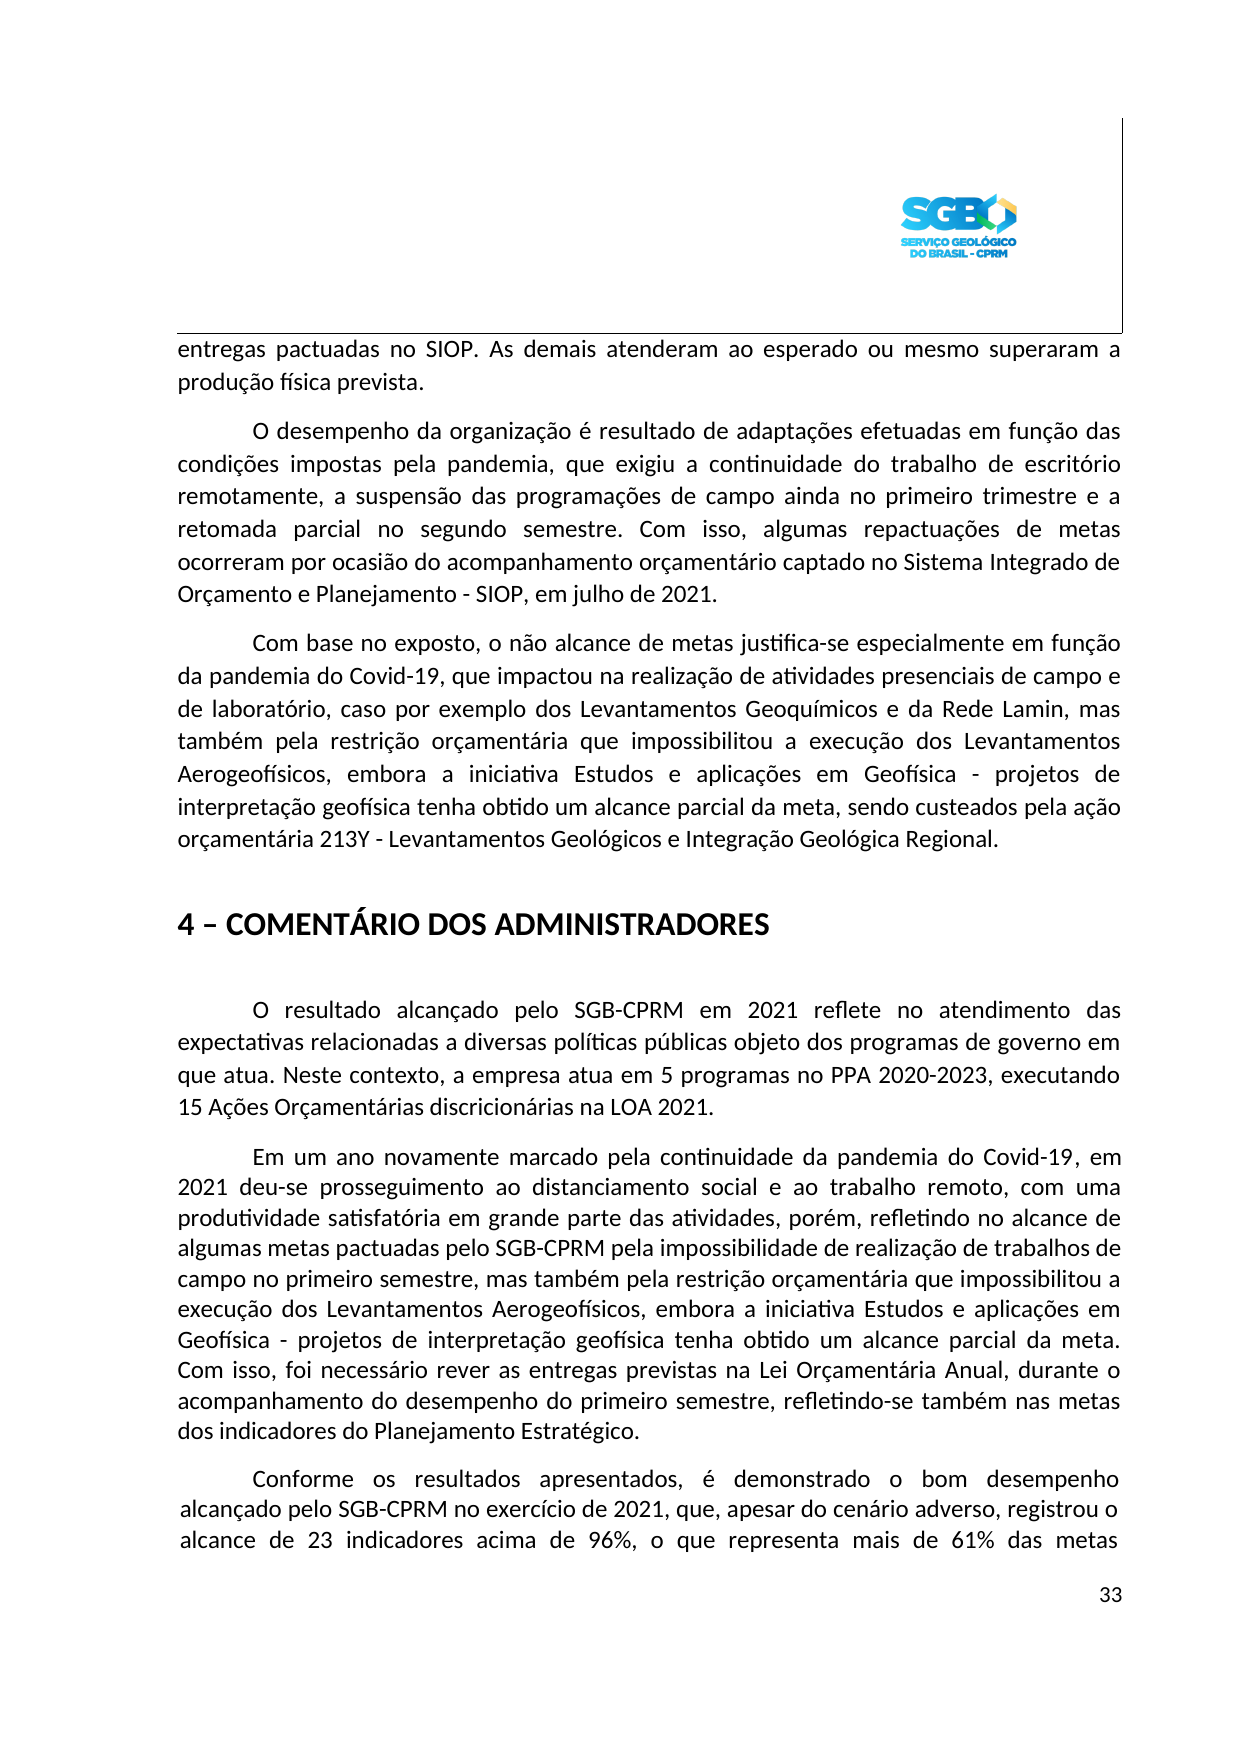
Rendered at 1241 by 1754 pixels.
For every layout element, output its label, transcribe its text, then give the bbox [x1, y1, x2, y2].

text Em um ano novamente marcado pela continuidade da pandemia do Covid-19, em 2021 deu-se prosseguimento ao distanciamento social e ao trabalho remoto, com uma produtividade satisfatória em grande parte das atividades, porém, refletindo no alcance de algumas metas pactuadas pelo SGB-CPRM pela impossibilidade de realização de trabalhos de campo no primeiro semestre, mas também pela restrição orçamentária que impossibilitou a execução dos Levantamentos Aerogeofísicos, embora a iniciativa Estudos e aplicações em Geofísica - projetos de interpretação geofísica tenha obtido um alcance parcial da meta. Com isso, foi necessário rever as entregas previstas na Lei Orçamentária Anual, durante o acompanhamento do desempenho do primeiro semestre, refletindo-se também nas metas dos indicadores do Planejamento Estratégico. [177, 1141, 1122, 1446]
text Com base no exposto, o não alcance de metas justifica-se especialmente em função da pandemia do Covid-19, que impactou na realização de atividades presenciais de campo e de laboratório, caso por exemplo dos Levantamentos Geoquímicos e da Rede Lamin, mas também pela restrição orçamentária que impossibilitou a execução dos Levantamentos Aerogeofísicos, embora a iniciativa Estudos e aplicações em Geofísica - projetos de interpretação geofísica tenha obtido um alcance parcial da meta, sendo custeados pela ação orçamentária 213Y - Levantamentos Geológicos e Integração Geológica Regional. [177, 628, 1122, 854]
text O desempenho da organização é resultado de adaptações efetuadas em função das condições impostas pela pandemia, que exigiu a continuidade do trabalho de escritório remotamente, a suspensão das programações de campo ainda no primeiro trimestre e a retomada parcial no segundo semestre. Com isso, algumas repactuações de metas ocorreram por ocasião do acompanhamento orçamentário captado no Sistema Integrado de Orçamento e Planejamento - SIOP, em julho de 2021. [177, 415, 1122, 609]
text O resultado alcançado pelo SGB-CPRM em 2021 reflete no atendimento das expectativas relacionadas a diversas políticas públicas objeto dos programas de governo em que atua. Neste contexto, a empresa atua em 5 programas no PPA 2020-2023, executando 15 Ações Orçamentárias discricionárias na LOA 2021. [177, 994, 1122, 1122]
subtitle 4 – COMENTÁRIO DOS ADMINISTRADORES [177, 903, 1122, 944]
text Conforme os resultados apresentados, é demonstrado o bom desempenho alcançado pelo SGB-CPRM no exercício de 2021, que, apesar do cenário adverso, registrou o alcance de 23 indicadores acima de 96%, o que representa mais de 61% das metas [179, 1463, 1120, 1554]
text entregas pactuadas no SIOP. As demais atenderam ao esperado ou mesmo superaram a produção física prevista. [177, 333, 1122, 397]
